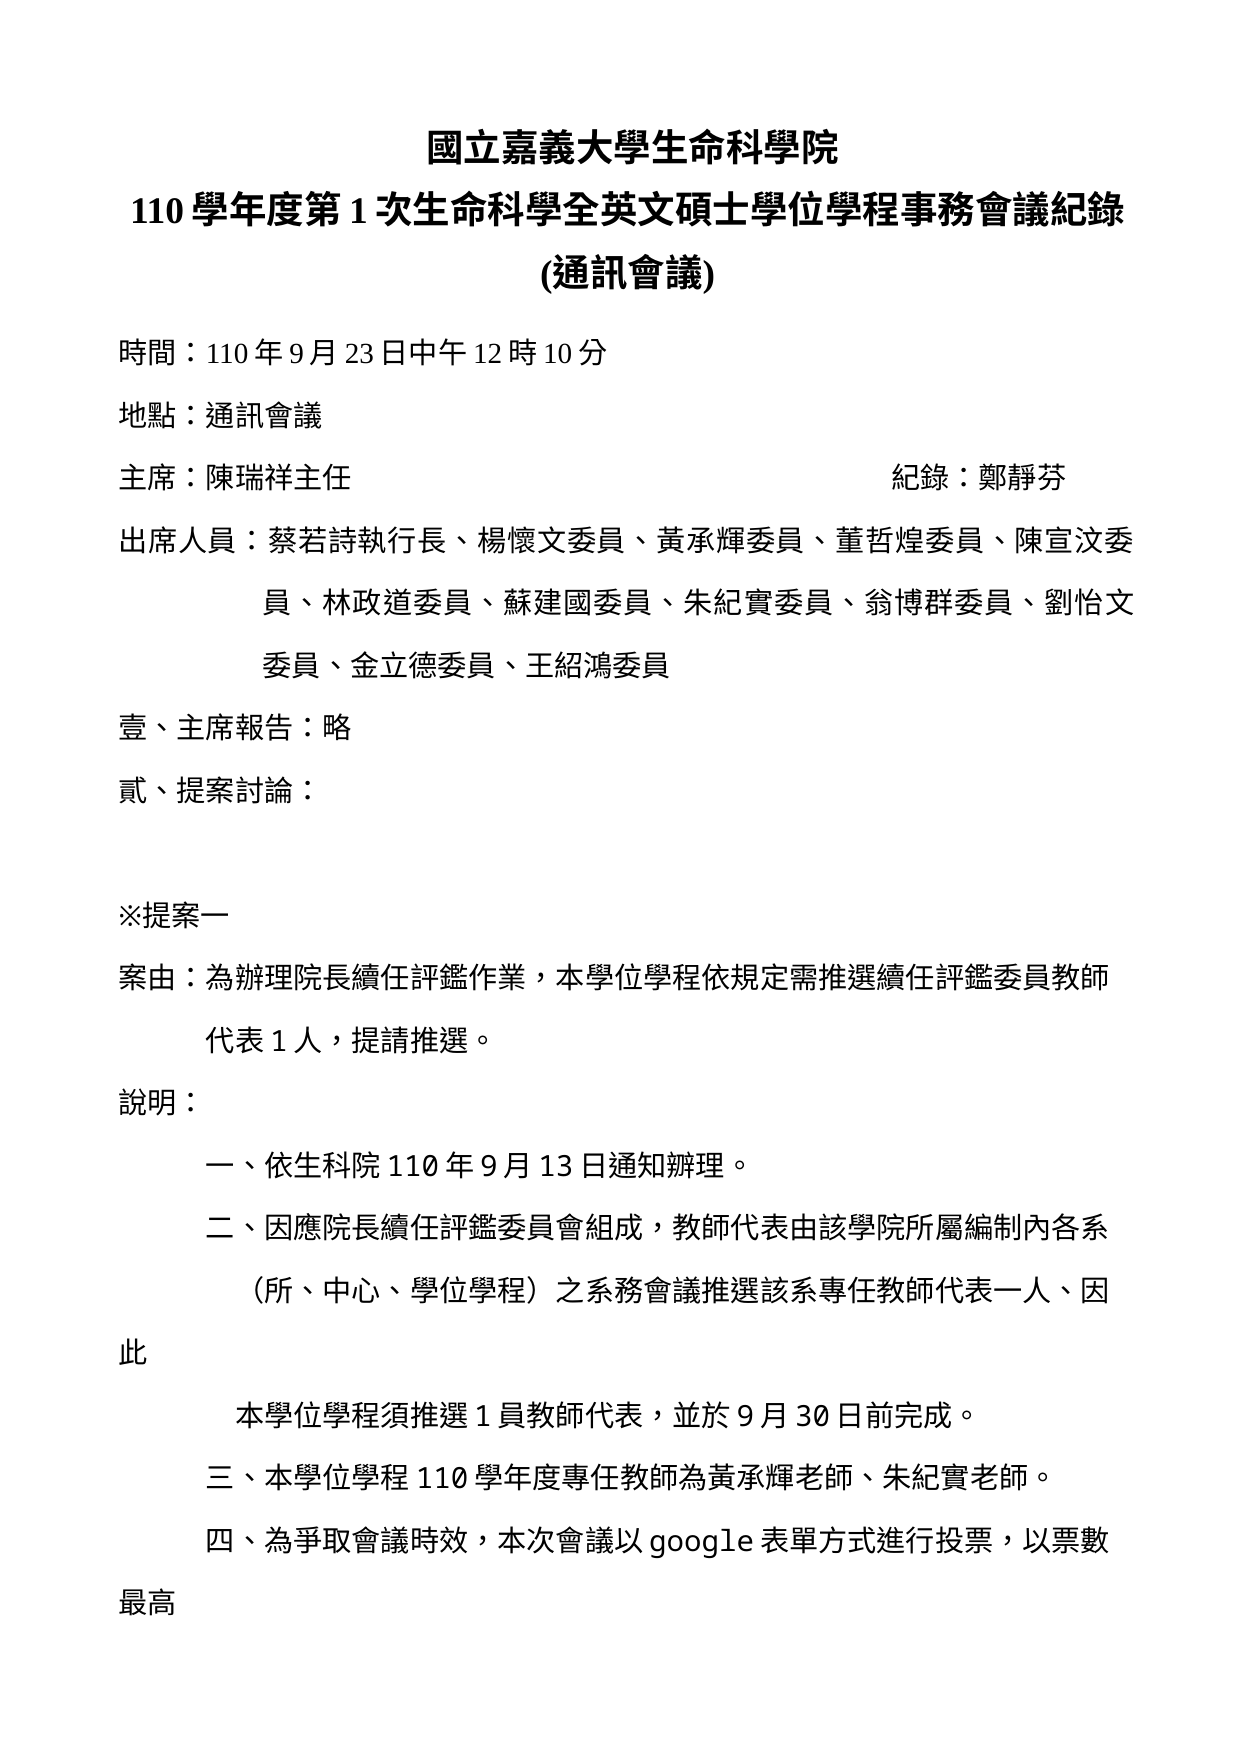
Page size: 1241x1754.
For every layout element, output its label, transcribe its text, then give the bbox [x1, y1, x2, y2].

text 貳、提案討論： [118, 747, 1137, 809]
text （所、中心、學位學程）之系務會議推選該系專任教師代表一人、因此 [118, 1247, 1137, 1372]
text ※提案一 [118, 872, 1137, 934]
text 出席人員：蔡若詩執行長、楊懷文委員、黃承輝委員、董哲煌委員、陳宣汶委員、林政道委員、蘇建國委員、朱紀實委員、翁博群委員、劉怡文委員、金立德委員、王紹鴻委員 [118, 497, 1137, 684]
text 四、為爭取會議時效，本次會議以google表單方式進行投票，以票數最高 [118, 1497, 1137, 1622]
text 時間：110年9月23日中午12時10分 [118, 309, 1137, 372]
text 主席：陳瑞祥主任 紀錄：鄭靜芬 [118, 434, 1137, 497]
text 壹、主席報告：略 [118, 684, 1137, 747]
text 案由：為辦理院長續任評鑑作業，本學位學程依規定需推選續任評鑑委員教師代表1人，提請推選。 [118, 934, 1137, 1059]
text 國立嘉義大學生命科學院 [118, 103, 1137, 166]
text 110學年度第1次生命科學全英文碩士學位學程事務會議紀錄(通訊會議) [118, 166, 1137, 291]
text 二、因應院長續任評鑑委員會組成，教師代表由該學院所屬編制內各系 [118, 1184, 1137, 1247]
text 一、依生科院110年9月13日通知辧理。 [118, 1122, 1137, 1184]
text 地點：通訊會議 [118, 372, 1137, 434]
text 本學位學程須推選1員教師代表，並於9月30日前完成。 [118, 1372, 1137, 1434]
text 三、本學位學程110學年度專任教師為黃承輝老師、朱紀實老師。 [118, 1434, 1137, 1497]
text 說明： [118, 1059, 1137, 1122]
